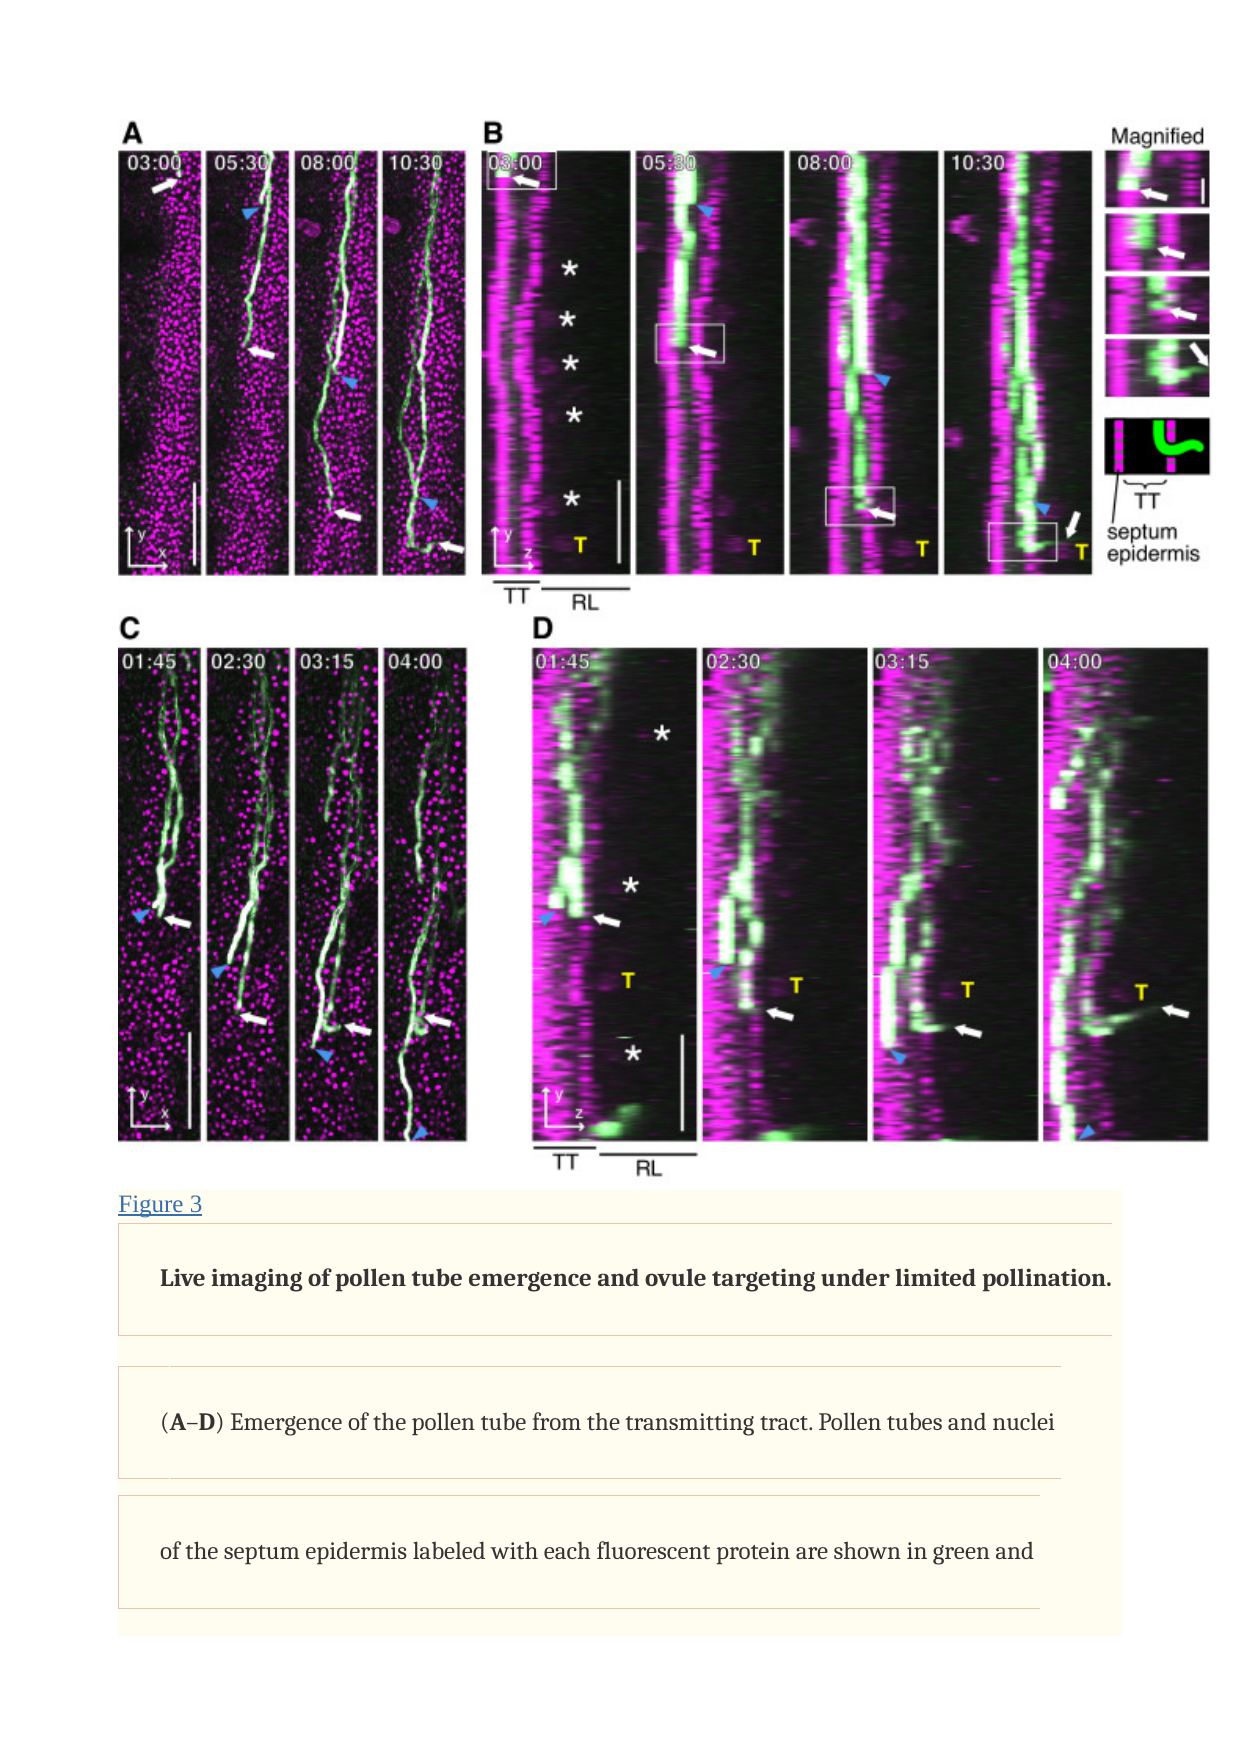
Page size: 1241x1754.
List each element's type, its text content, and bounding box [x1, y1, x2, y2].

text Live imaging of pollen tube emergence and ovule targeting under limited pollination. [119, 1223, 1122, 1335]
text Figure 3 [118, 1189, 1122, 1218]
text (A–D) Emergence of the pollen tube from the transmitting tract. Pollen tubes and nuclei of the septum epidermis labeled with each fluorescent protein are shown in green and [118, 1366, 1122, 1608]
picture [118, 118, 1216, 1186]
